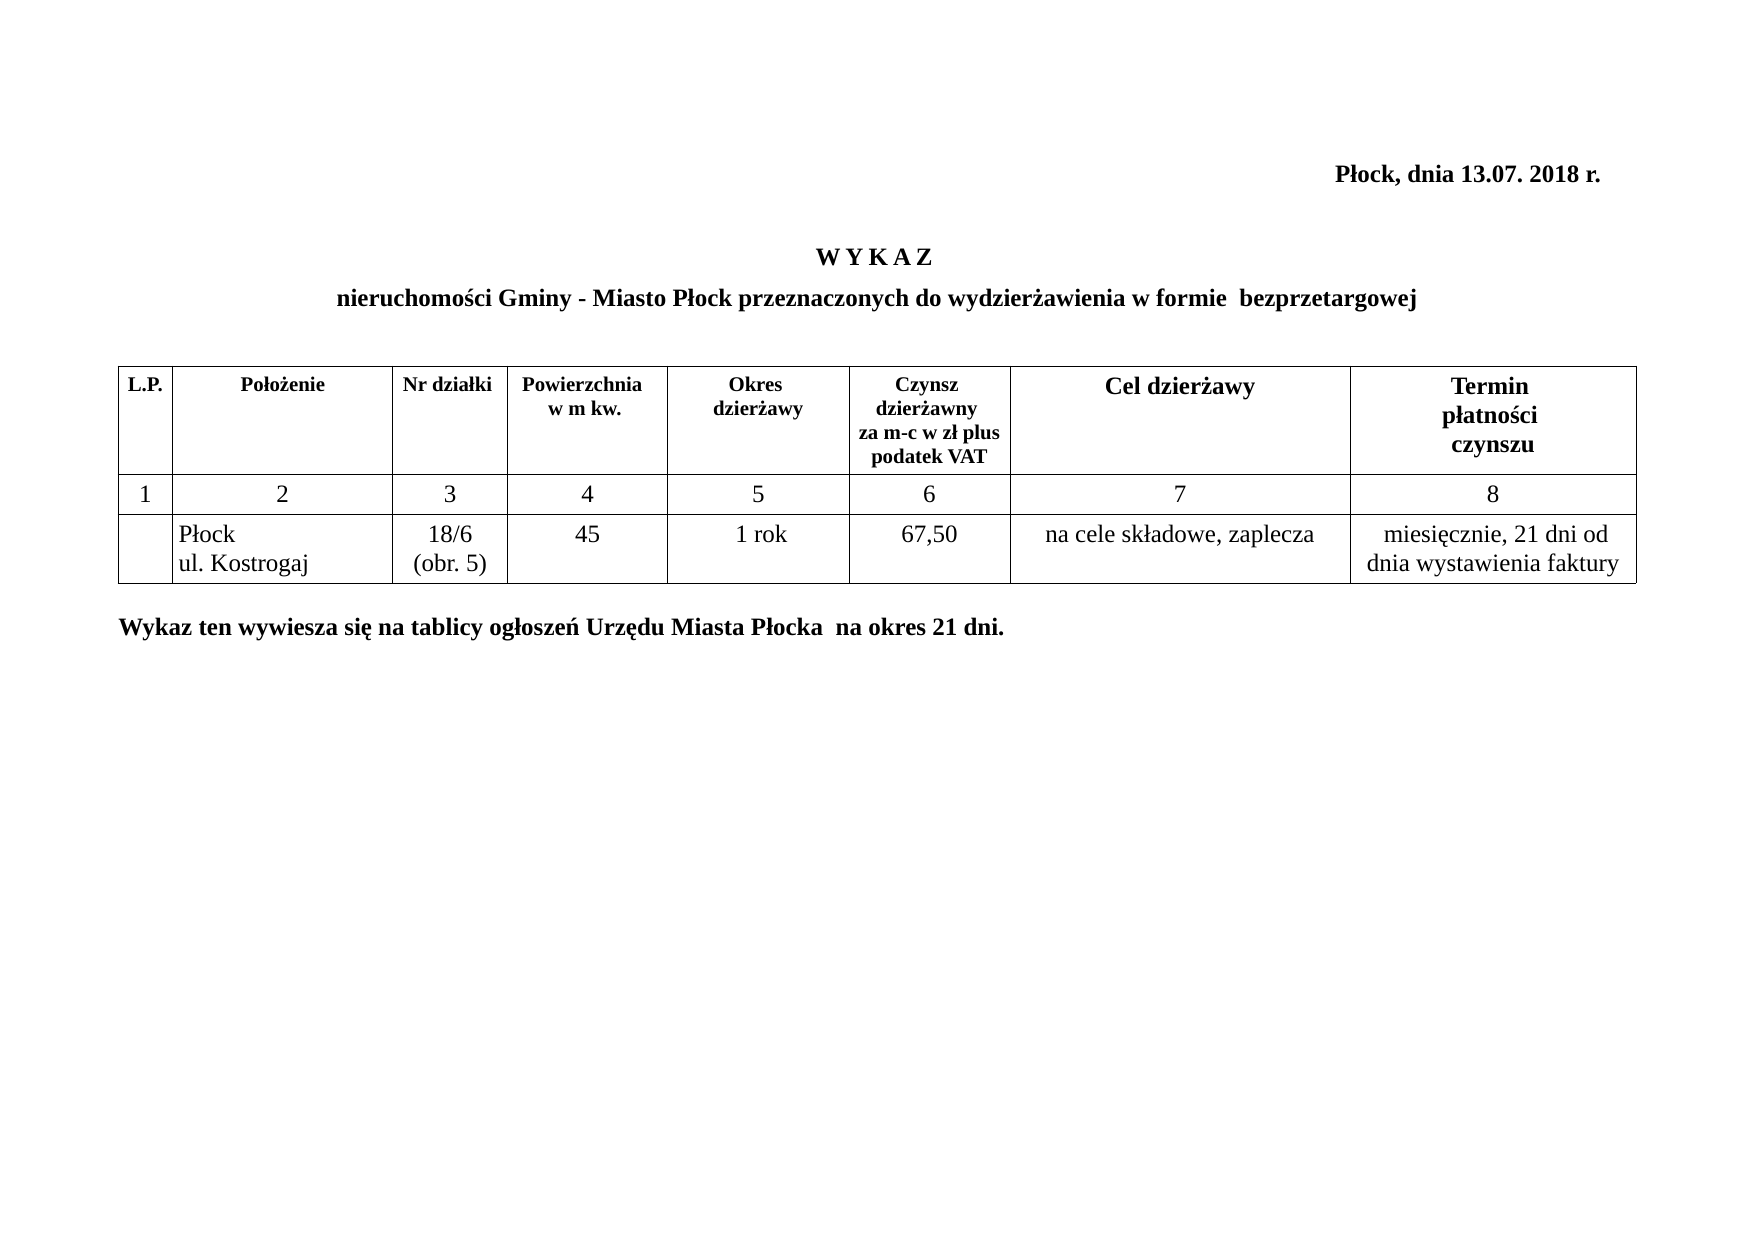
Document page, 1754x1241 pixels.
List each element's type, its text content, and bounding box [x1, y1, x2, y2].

table_header Nr działki [393, 367, 507, 473]
text W Y K A Z [118, 242, 1636, 271]
table_header Okres dzierżawy [668, 367, 849, 473]
table_cell 3 [393, 475, 507, 514]
table_cell 67,50 [850, 515, 1010, 583]
table_header L.P. [119, 367, 172, 473]
table_cell 5 [668, 475, 849, 514]
table_header Termin płatności czynszu [1351, 367, 1636, 473]
text Płock, dnia 13.07. 2018 r. [118, 159, 1636, 188]
table_header Powierzchnia w m kw. [508, 367, 667, 473]
table_cell miesięcznie, 21 dni od dnia wystawienia faktury [1351, 515, 1636, 583]
table_cell [119, 515, 172, 583]
table_cell Płock ul. Kostrogaj [173, 515, 392, 583]
text nieruchomości Gminy - Miasto Płock przeznaczonych do wydzierżawienia w formie bezprzetargowej [118, 283, 1636, 312]
text Wykaz ten wywiesza się na tablicy ogłoszeń Urzędu Miasta Płocka na okres 21 dni. [118, 612, 1636, 640]
table_header Czynsz dzierżawny za m-c w zł plus podatek VAT [850, 367, 1010, 473]
table_cell 1 rok [668, 515, 849, 583]
table_header Cel dzierżawy [1011, 367, 1350, 473]
table_cell 4 [508, 475, 667, 514]
table_header Położenie [173, 367, 392, 473]
table_cell 2 [173, 475, 392, 514]
table_cell 18/6 (obr. 5) [393, 515, 507, 583]
table_cell na cele składowe, zaplecza [1011, 515, 1350, 583]
table_cell 1 [119, 475, 172, 514]
table_cell 6 [850, 475, 1010, 514]
table_cell 8 [1351, 475, 1636, 514]
table_cell 45 [508, 515, 667, 583]
table_cell 7 [1011, 475, 1350, 514]
